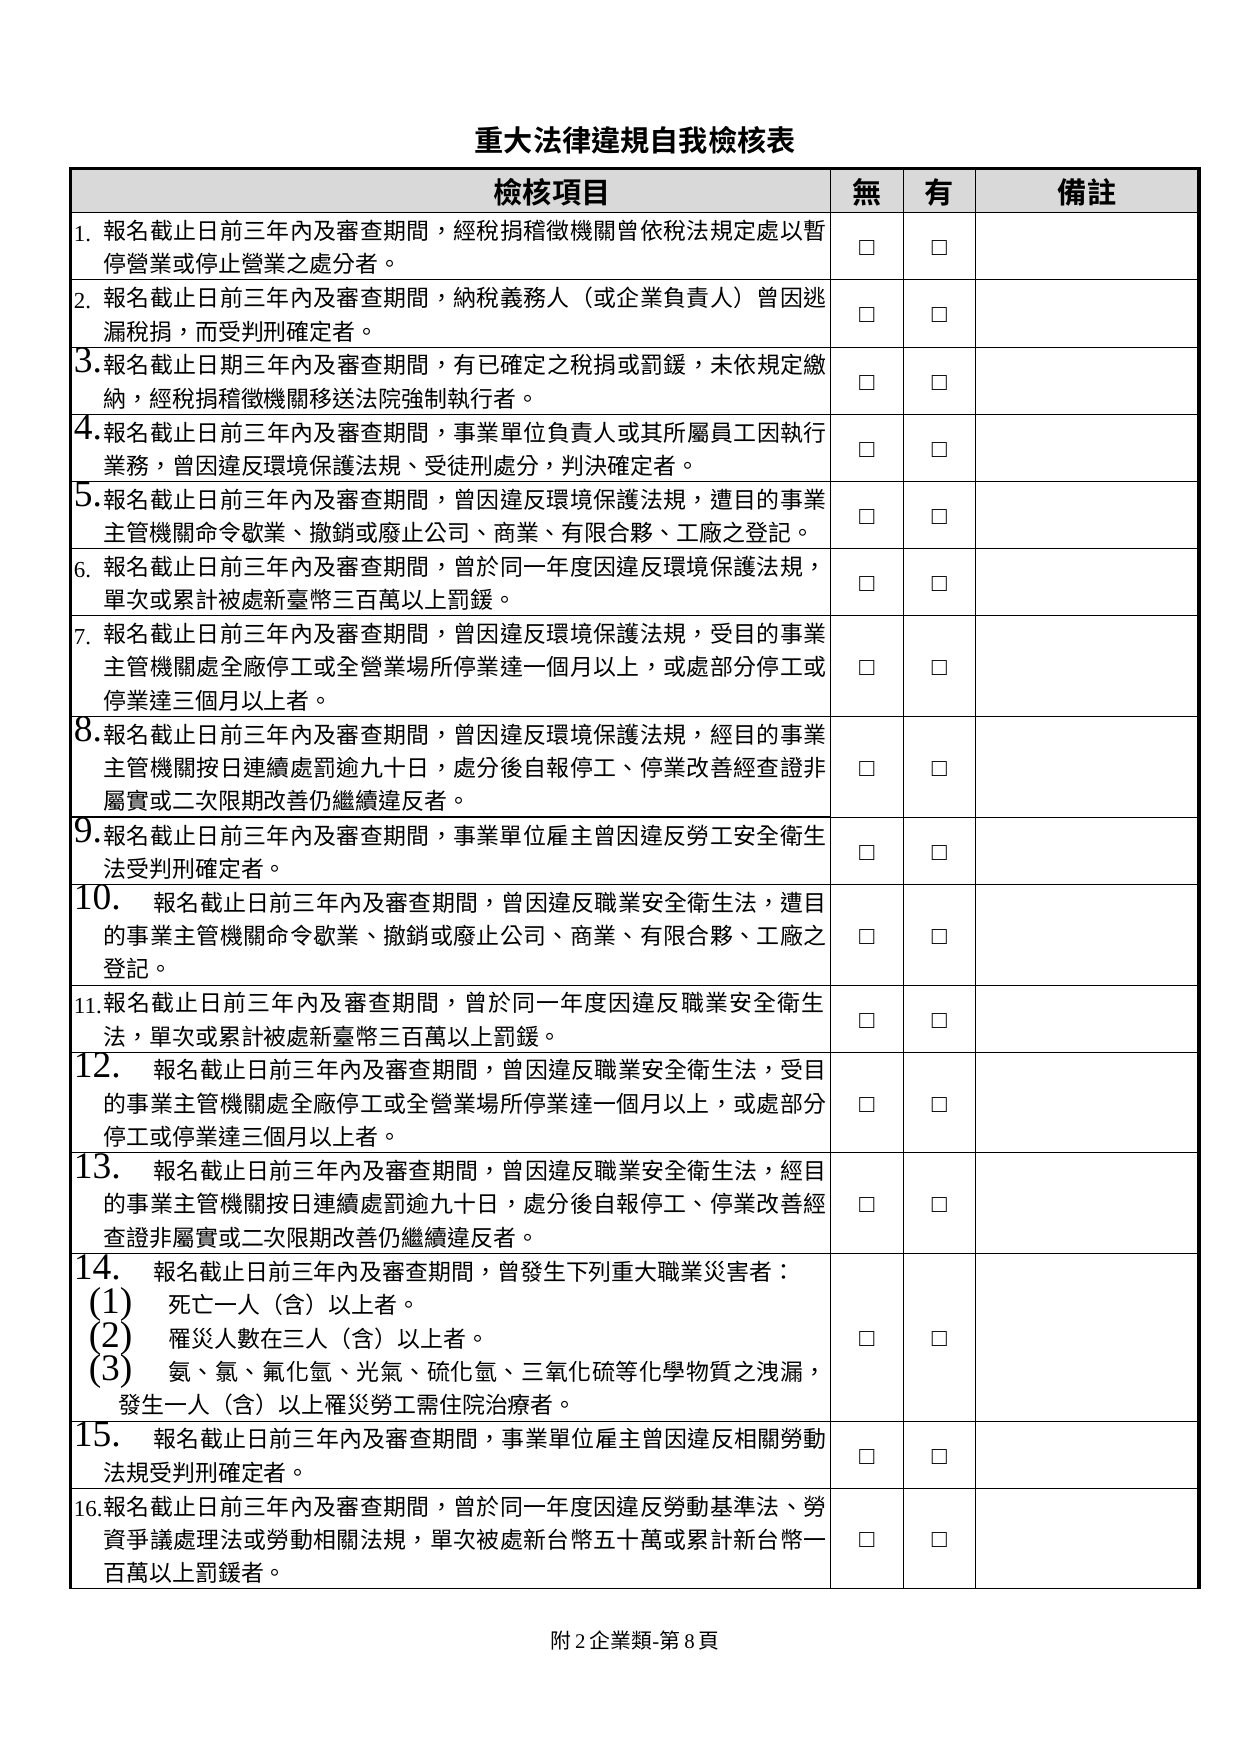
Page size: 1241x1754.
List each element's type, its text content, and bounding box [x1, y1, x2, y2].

table_cell □ [831, 549, 903, 615]
table_cell □ [831, 616, 903, 716]
table_header 備註 [976, 170, 1197, 212]
table_cell 報名截止日前三年內及審查期間，曾因違反環境保護法規，受目的事業主管機關處全廠停工或全營業場所停業達一個月以上，或處部分停工或停業達三個月以上者。 [72, 616, 830, 716]
table_cell □ [904, 213, 975, 279]
table_cell [976, 549, 1197, 615]
table_cell 報名截止日前三年內及審查期間，事業單位負責人或其所屬員工因執行業務，曾因違反環境保護法規、受徒刑處分，判決確定者。 [72, 415, 830, 481]
table_cell □ [831, 1053, 903, 1152]
table_cell □ [831, 415, 903, 481]
table_cell □ [831, 348, 903, 414]
table_cell □ [904, 348, 975, 414]
table_cell 報名截止日前三年內及審查期間，經稅捐稽徵機關曾依稅法規定處以暫停營業或停止營業之處分者。 [72, 213, 830, 279]
table_cell 報名截止日前三年內及審查期間，曾因違反職業安全衛生法，經目的事業主管機關按日連續處罰逾九十日，處分後自報停工、停業改善經查證非屬實或二次限期改善仍繼續違反者。 [72, 1153, 830, 1253]
table_cell □ [831, 1153, 903, 1253]
table_cell □ [831, 482, 903, 548]
table_cell [976, 1254, 1197, 1421]
table_cell [976, 616, 1197, 716]
table_cell [976, 348, 1197, 414]
table_cell 報名截止日前三年內及審查期間，納稅義務人（或企業負責人）曾因逃漏稅捐，而受判刑確定者。 [72, 280, 830, 347]
table_cell □ [904, 549, 975, 615]
table_cell □ [904, 482, 975, 548]
table_cell □ [831, 717, 903, 816]
table_cell □ [904, 1489, 975, 1588]
table_cell [976, 213, 1197, 279]
table_cell 報名截止日前三年內及審查期間，曾於同一年度因違反勞動基準法、勞資爭議處理法或勞動相關法規，單次被處新台幣五十萬或累計新台幣一百萬以上罰鍰者。 [72, 1489, 830, 1588]
table_cell □ [904, 1053, 975, 1152]
table_cell [976, 717, 1197, 816]
table_cell 報名截止日前三年內及審查期間，曾因違反環境保護法規，經目的事業主管機關按日連續處罰逾九十日，處分後自報停工、停業改善經查證非屬實或二次限期改善仍繼續違反者。 [72, 717, 830, 816]
table_cell 報名截止日前三年內及審查期間，曾發生下列重大職業災害者： 死亡一人（含）以上者。 罹災人數在三人（含）以上者。 氨、氯、氟化氫、光氣、硫化氫、三氧化硫等化學物質之洩漏，發生一人（含）以上罹災勞工需住院治療者。 [72, 1254, 830, 1421]
table_cell [976, 885, 1197, 984]
table_cell □ [904, 280, 975, 347]
table_cell □ [831, 1422, 903, 1488]
table_cell 報名截止日前三年內及審查期間，曾因違反職業安全衛生法，遭目的事業主管機關命令歇業、撤銷或廢止公司、商業、有限合夥、工廠之登記。 [72, 885, 830, 984]
table_cell 報名截止日前三年內及審查期間，事業單位雇主曾因違反相關勞動法規受判刑確定者。 [72, 1422, 830, 1488]
table_cell □ [904, 1254, 975, 1421]
table_cell 報名截止日前三年內及審查期間，曾因違反職業安全衛生法，受目的事業主管機關處全廠停工或全營業場所停業達一個月以上，或處部分停工或停業達三個月以上者。 [72, 1053, 830, 1152]
table_cell [976, 1053, 1197, 1152]
table_cell □ [831, 1489, 903, 1588]
table_cell 報名截止日期三年內及審查期間，有已確定之稅捐或罰鍰，未依規定繳納，經稅捐稽徵機關移送法院強制執行者。 [72, 348, 830, 414]
table_cell [976, 1489, 1197, 1588]
table_cell [976, 818, 1197, 884]
table_cell □ [831, 986, 903, 1052]
table_cell 報名截止日前三年內及審查期間，事業單位雇主曾因違反勞工安全衛生法受判刑確定者。 [72, 818, 830, 884]
text 重大法律違規自我檢核表 [177, 112, 1092, 162]
table_cell 報名截止日前三年內及審查期間，曾因違反環境保護法規，遭目的事業主管機關命令歇業、撤銷或廢止公司、商業、有限合夥、工廠之登記。 [72, 482, 830, 548]
table_cell □ [904, 986, 975, 1052]
table_cell 報名截止日前三年內及審查期間，曾於同一年度因違反環境保護法規，單次或累計被處新臺幣三百萬以上罰鍰。 [72, 549, 830, 615]
table_cell □ [904, 415, 975, 481]
table_cell [976, 280, 1197, 347]
table_cell □ [904, 1422, 975, 1488]
table_cell □ [831, 1254, 903, 1421]
table_cell [976, 1422, 1197, 1488]
table_cell □ [904, 1153, 975, 1253]
table_cell □ [904, 717, 975, 816]
table_header 檢核項目 [72, 170, 830, 212]
table_cell [976, 986, 1197, 1052]
table_cell □ [831, 818, 903, 884]
table_header 有 [904, 170, 975, 212]
table_cell [976, 1153, 1197, 1253]
table_cell [976, 415, 1197, 481]
table_header 無 [831, 170, 903, 212]
table_cell □ [904, 885, 975, 984]
table_cell [976, 482, 1197, 548]
table_cell □ [904, 616, 975, 716]
table_cell □ [831, 213, 903, 279]
table_cell □ [831, 280, 903, 347]
table_cell □ [904, 818, 975, 884]
table_cell □ [831, 885, 903, 984]
table_cell 報名截止日前三年內及審查期間，曾於同一年度因違反職業安全衛生法，單次或累計被處新臺幣三百萬以上罰鍰。 [72, 986, 830, 1052]
